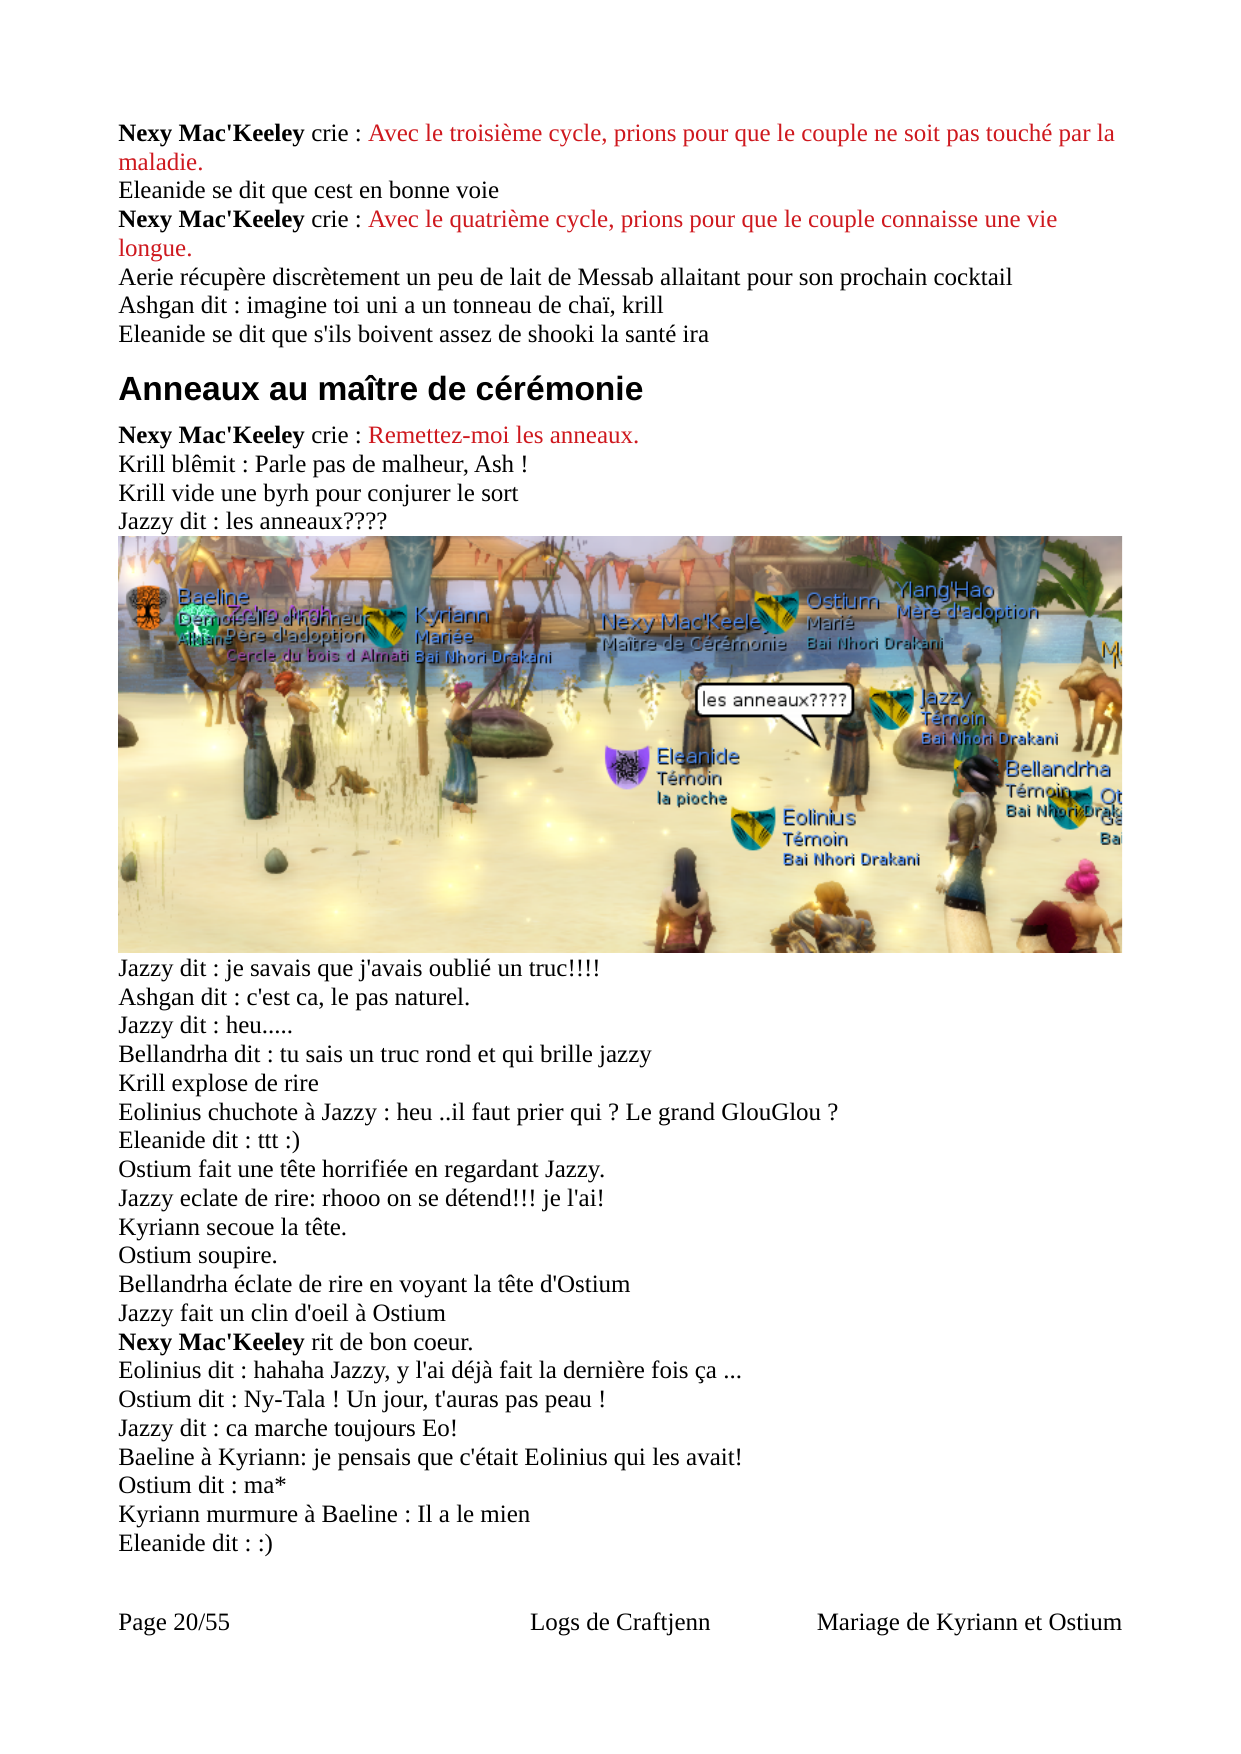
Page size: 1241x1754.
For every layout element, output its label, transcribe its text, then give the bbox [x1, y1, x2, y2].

text Eleanide se dit que s'ils boivent assez de shooki la santé ira [118, 319, 1122, 348]
text Krill blêmit : Parle pas de malheur, Ash ! [118, 449, 1122, 478]
text Ashgan dit : imagine toi uni a un tonneau de chaï, krill [118, 291, 1122, 319]
text Bellandrha dit : tu sais un truc rond et qui brille jazzy [118, 1039, 1122, 1068]
text Jazzy dit : ca marche toujours Eo! [118, 1413, 1122, 1442]
text Eleanide dit : ttt :) [118, 1125, 1122, 1154]
text Jazzy fait un clin d'oeil à Ostium [118, 1298, 1122, 1327]
text Eleanide dit : :) [118, 1528, 1122, 1557]
text Aerie récupère discrètement un peu de lait de Messab allaitant pour son prochain cocktail [118, 262, 1122, 291]
text Kyriann murmure à Baeline : Il a le mien [118, 1499, 1122, 1528]
text Ashgan dit : c'est ca, le pas naturel. [118, 982, 1122, 1010]
text Eleanide se dit que cest en bonne voie [118, 176, 1122, 204]
text Eolinius dit : hahaha Jazzy, y l'ai déjà fait la dernière fois ça ... [118, 1355, 1122, 1384]
text Ostium fait une tête horrifiée en regardant Jazzy. [118, 1154, 1122, 1183]
picture [118, 536, 1123, 953]
text Ostium dit : Ny-Tala ! Un jour, t'auras pas peau ! [118, 1384, 1122, 1413]
text Krill vide une byrh pour conjurer le sort [118, 478, 1122, 506]
text Krill explose de rire [118, 1068, 1122, 1097]
text Ostium dit : ma* [118, 1470, 1122, 1499]
text Jazzy eclate de rire: rhooo on se détend!!! je l'ai! [118, 1183, 1122, 1212]
text Bellandrha éclate de rire en voyant la tête d'Ostium [118, 1269, 1122, 1298]
text Nexy Mac'Keeley crie : Remettez-moi les anneaux. [118, 420, 1122, 449]
text Jazzy dit : je savais que j'avais oublié un truc!!!! [118, 953, 1122, 982]
subtitle Anneaux au maître de cérémonie [118, 369, 1122, 408]
text Kyriann secoue la tête. [118, 1212, 1122, 1240]
text Ostium soupire. [118, 1240, 1122, 1269]
text Nexy Mac'Keeley rit de bon coeur. [118, 1327, 1122, 1355]
text Jazzy dit : heu..... [118, 1010, 1122, 1039]
text Eolinius chuchote à Jazzy : heu ..il faut prier qui ? Le grand GlouGlou ? [118, 1097, 1122, 1125]
text Nexy Mac'Keeley crie : Avec le troisième cycle, prions pour que le couple ne soit pas touché par la maladie. [118, 118, 1122, 176]
text Baeline à Kyriann: je pensais que c'était Eolinius qui les avait! [118, 1442, 1122, 1470]
text Jazzy dit : les anneaux???? [118, 506, 1122, 535]
text Nexy Mac'Keeley crie : Avec le quatrième cycle, prions pour que le couple connaisse une vie longue. [118, 204, 1122, 262]
